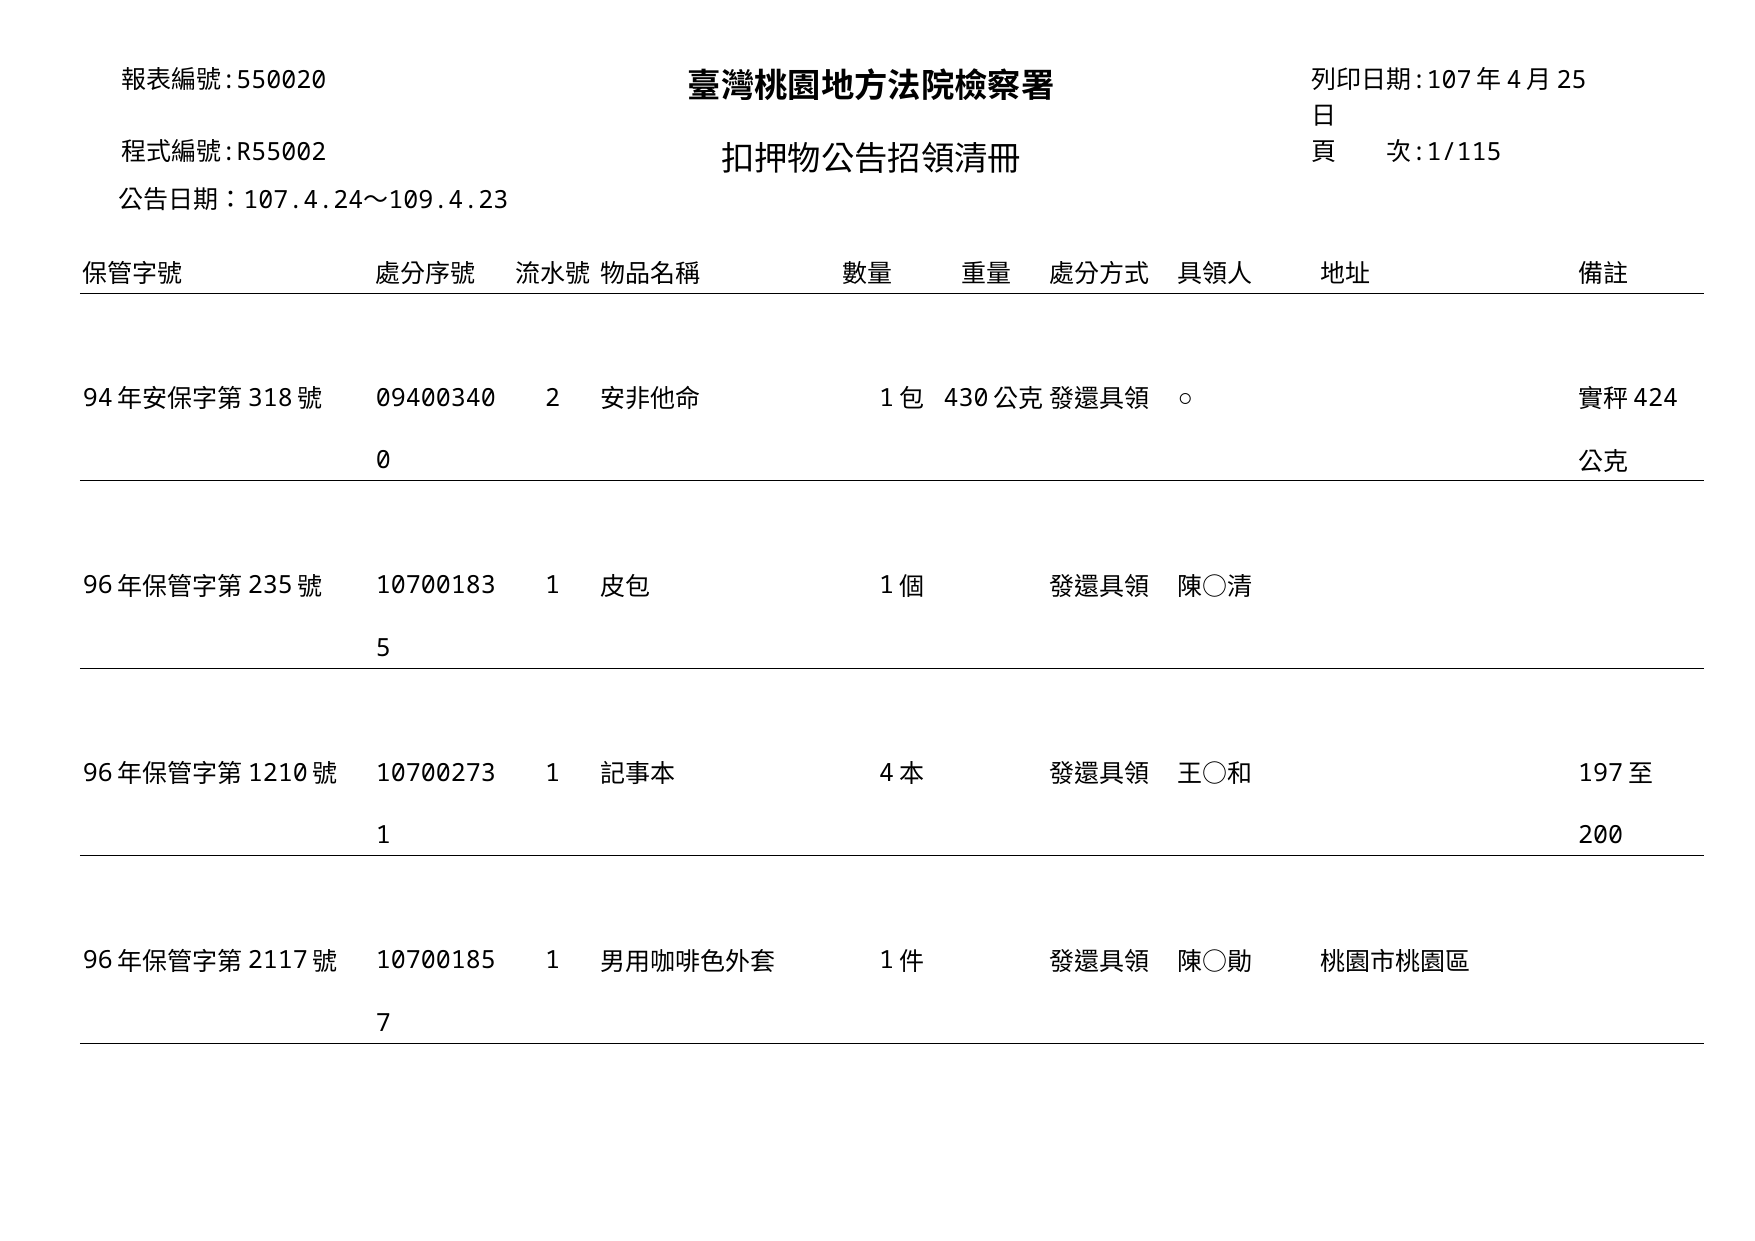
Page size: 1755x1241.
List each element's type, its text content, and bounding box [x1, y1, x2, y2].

table_cell 107002731 [373, 669, 507, 855]
table_header 物品名稱 [597, 230, 807, 292]
table_cell [927, 481, 1046, 667]
table_cell [927, 669, 1046, 855]
table_header 地址 [1317, 230, 1575, 292]
table_cell [927, 856, 1046, 1042]
table_cell 107001835 [373, 481, 507, 667]
table_cell 桃園市桃園區 [1317, 856, 1575, 1042]
table_header 重量 [927, 230, 1046, 292]
table_cell 1 [507, 669, 597, 855]
table_cell 197至200 [1575, 669, 1704, 855]
table_cell 實秤424公克 [1575, 294, 1704, 480]
table_cell 記事本 [597, 669, 807, 855]
table_cell 96年保管字第235號 [80, 481, 373, 667]
table_cell 1件 [808, 856, 927, 1042]
table_cell 發還具領 [1046, 856, 1175, 1042]
table_cell 96年保管字第1210號 [80, 669, 373, 855]
table_cell 094003400 [373, 294, 507, 480]
table_header 處分方式 [1046, 230, 1175, 292]
table_cell [1575, 481, 1704, 667]
table_header 備註 [1575, 230, 1704, 292]
table_cell 94年安保字第318號 [80, 294, 373, 480]
table_cell 陳○清 [1175, 481, 1317, 667]
table_header 具領人 [1175, 230, 1317, 292]
table_header 數量 [808, 230, 927, 292]
table_cell 皮包 [597, 481, 807, 667]
table_cell 2 [507, 294, 597, 480]
table_header 保管字號 [80, 230, 373, 292]
table_cell ○ [1175, 294, 1317, 480]
table_cell 430公克 [927, 294, 1046, 480]
table_cell 4本 [808, 669, 927, 855]
table_header 處分序號 [373, 230, 507, 292]
table_header 流水號 [507, 230, 597, 292]
table_cell 107001857 [373, 856, 507, 1042]
table_cell 1個 [808, 481, 927, 667]
table_cell [1317, 669, 1575, 855]
table_cell 發還具領 [1046, 294, 1175, 480]
table_cell 王○和 [1175, 669, 1317, 855]
table_cell 安非他命 [597, 294, 807, 480]
table_cell [1575, 856, 1704, 1042]
table_cell 1包 [808, 294, 927, 480]
table_cell 1 [507, 856, 597, 1042]
table_cell 發還具領 [1046, 481, 1175, 667]
table_cell 發還具領 [1046, 669, 1175, 855]
table_cell [1317, 294, 1575, 480]
table_cell [1317, 481, 1575, 667]
table_cell 陳○勛 [1175, 856, 1317, 1042]
table_cell 1 [507, 481, 597, 667]
table_cell 男用咖啡色外套 [597, 856, 807, 1042]
table_cell 96年保管字第2117號 [80, 856, 373, 1042]
